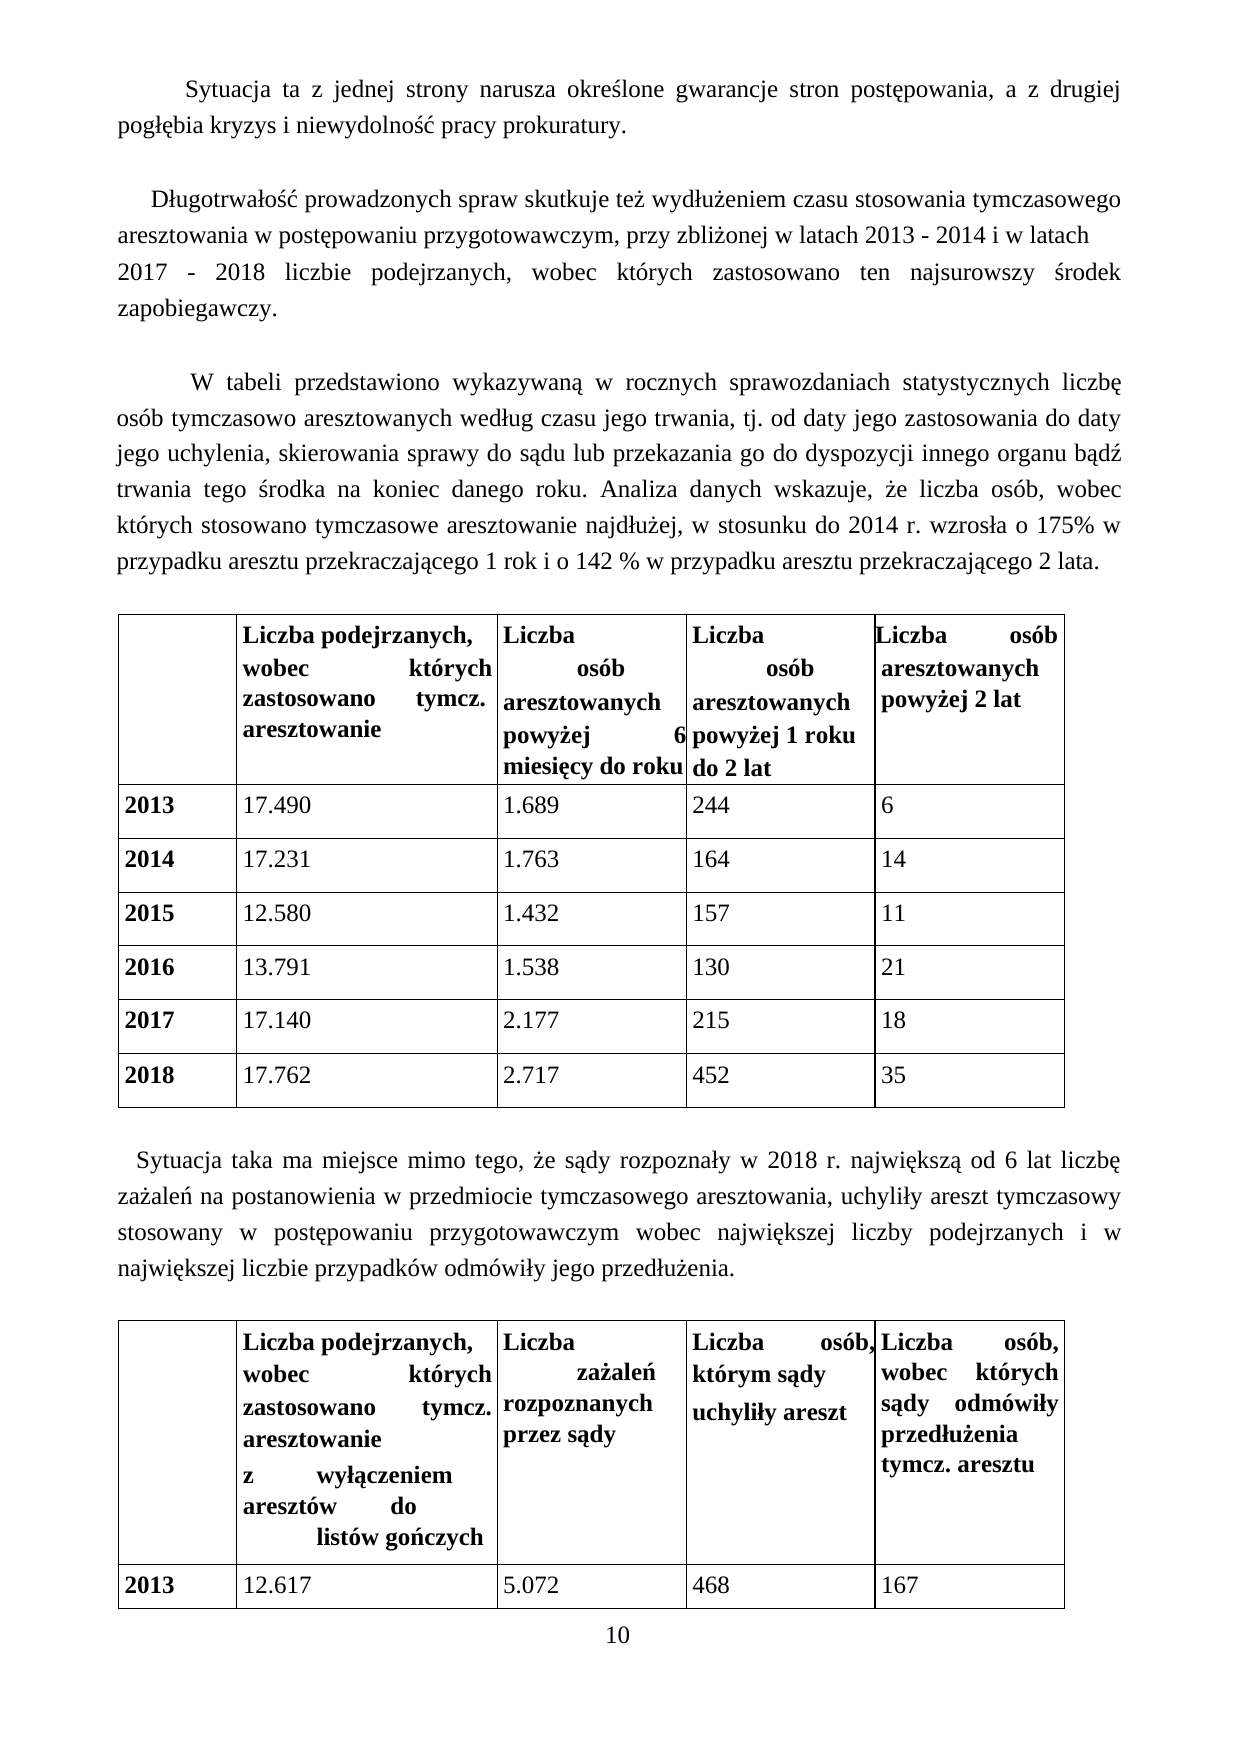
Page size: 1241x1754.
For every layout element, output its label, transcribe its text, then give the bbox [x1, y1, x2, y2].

table_header Liczba osób aresztowanych powyżej 6 miesięcy do roku [498, 615, 686, 784]
table_cell 13.791 [237, 946, 408, 999]
table_cell 17.490 [237, 785, 408, 838]
table_cell 17.231 [237, 839, 408, 892]
table_cell 18 [876, 1000, 1064, 1053]
table_header Liczba osób, którym sądy uchyliły areszt [687, 1321, 874, 1563]
table_cell 2014 [119, 839, 236, 892]
text 2017 - 2018 liczbie podejrzanych, wobec których zastosowano ten najsurowszy środek zapobiegawczy. [117, 257, 1122, 321]
table_cell 157 [687, 893, 874, 945]
text Sytuacja ta z jednej strony narusza określone gwarancje stron postępowania, a z drugiej pogłębia kryzys i niewydolność pracy prokuratury. [117, 74, 1122, 138]
table_cell 17.140 [237, 1000, 408, 1053]
table_cell 164 [687, 839, 874, 892]
table_cell 12.617 [237, 1565, 497, 1608]
table_cell 2013 [119, 1565, 236, 1608]
table_cell [408, 785, 497, 838]
table_cell [408, 893, 497, 945]
table_cell 244 [687, 785, 874, 838]
table_cell 452 [687, 1054, 874, 1107]
table_cell 1.689 [498, 785, 686, 838]
table_cell [408, 946, 497, 999]
table_cell 21 [876, 946, 1064, 999]
table_header [119, 615, 236, 784]
table_cell 2016 [119, 946, 236, 999]
table_header [119, 1321, 236, 1563]
table_cell 130 [687, 946, 874, 999]
table_cell 14 [876, 839, 1064, 892]
table_cell 2018 [119, 1054, 236, 1107]
table_header Liczba zażaleń rozpoznanych przez sądy [498, 1321, 686, 1563]
table_cell 1.763 [498, 839, 686, 892]
table_cell 2015 [119, 893, 236, 945]
table_cell 17.762 [237, 1054, 408, 1107]
table_cell [408, 1000, 497, 1053]
table_header których tymcz. [408, 615, 497, 784]
text Długotrwałość prowadzonych spraw skutkuje też wydłużeniem czasu stosowania tymczasowego aresztowania w postępowaniu przygotowawczym, przy zbliżonej w latach 2013 - 2014 i w latach [117, 184, 1122, 249]
text W tabeli przedstawiono wykazywaną w rocznych sprawozdaniach statystycznych liczbę osób tymczasowo aresztowanych według czasu jego trwania, tj. od daty jego zastosowania do daty jego uchylenia, skierowania sprawy do sądu lub przekazania go do dyspozycji innego organu bądź trwania tego środka na koniec danego roku. Analiza danych wskazuje, że liczba osób, wobec których stosowano tymczasowe aresztowanie najdłużej, w stosunku do 2014 r. wzrosła o 175% w przypadku aresztu przekraczającego 1 rok i o 142 % w przypadku aresztu przekraczającego 2 lata. [116, 367, 1122, 575]
table_cell 2017 [119, 1000, 236, 1053]
table_cell 215 [687, 1000, 874, 1053]
text Sytuacja taka ma miejsce mimo tego, że sądy rozpoznały w 2018 r. największą od 6 lat liczbę zażaleń na postanowienia w przedmiocie tymczasowego aresztowania, uchyliły areszt tymczasowy stosowany w postępowaniu przygotowawczym wobec największej liczby podejrzanych i w największej liczbie przypadków odmówiły jego przedłużenia. [117, 1145, 1122, 1282]
table_cell 6 [876, 785, 1064, 838]
table_cell 11 [876, 893, 1064, 945]
table_cell 2.177 [498, 1000, 686, 1053]
table_cell 1.432 [498, 893, 686, 945]
table_cell 12.580 [237, 893, 408, 945]
table_header Liczba osób, wobec których sądy odmówiły przedłużenia tymcz. aresztu [876, 1321, 1064, 1563]
table_header Liczba osób aresztowanych powyżej 2 lat [876, 615, 1064, 784]
table_cell [408, 1054, 497, 1107]
table_cell 2.717 [498, 1054, 686, 1107]
table_cell 167 [876, 1565, 1064, 1608]
table_cell 2013 [119, 785, 236, 838]
table_cell 35 [876, 1054, 1064, 1107]
table_cell 468 [687, 1565, 874, 1608]
table_header Liczba podejrzanych, wobec których zastosowano tymcz. aresztowanie z wyłączeniem aresztów do listów gończych [237, 1321, 497, 1563]
table_cell [408, 839, 497, 892]
table_cell 1.538 [498, 946, 686, 999]
table_cell 5.072 [498, 1565, 686, 1608]
table_header Liczba osób aresztowanych powyżej 1 roku do 2 lat [687, 615, 874, 784]
table_header Liczba podejrzanych, wobec zastosowano aresztowanie [237, 615, 408, 784]
